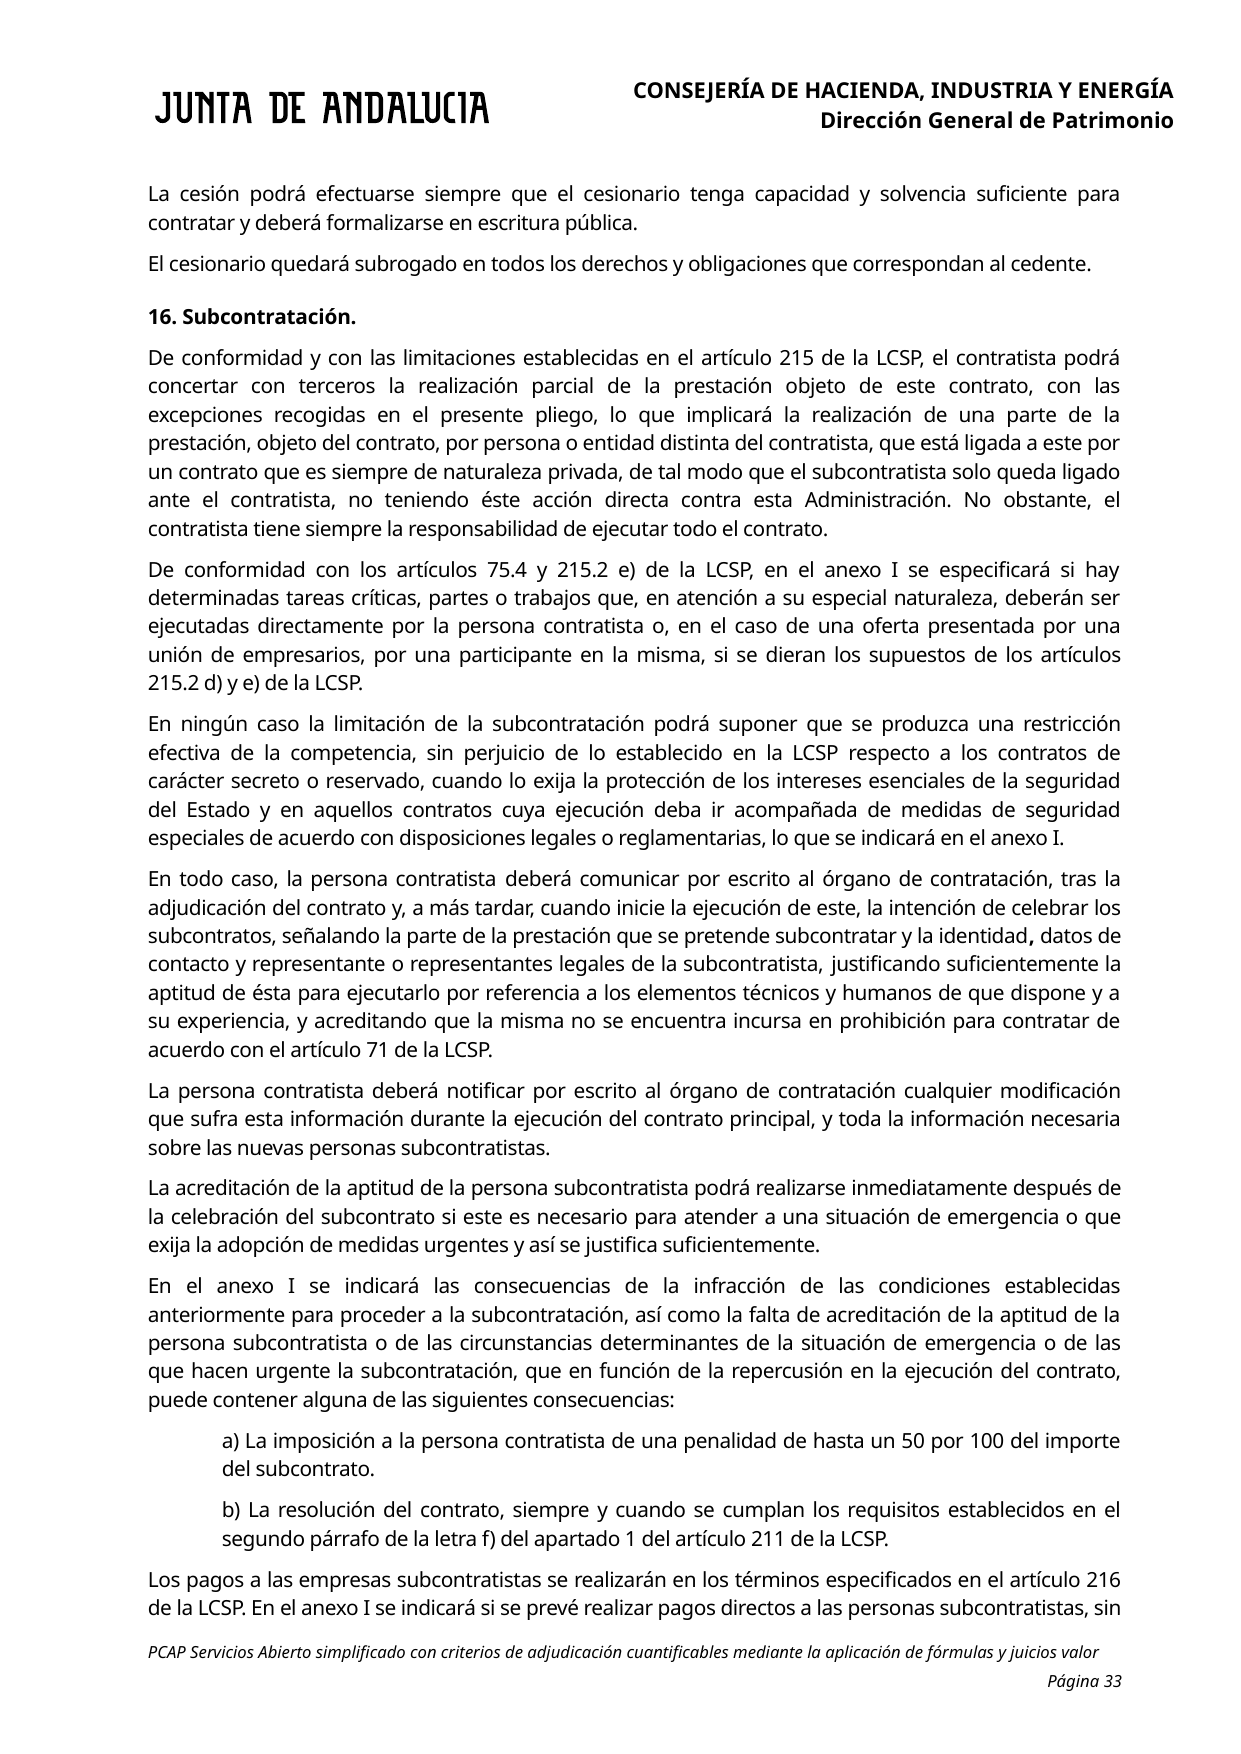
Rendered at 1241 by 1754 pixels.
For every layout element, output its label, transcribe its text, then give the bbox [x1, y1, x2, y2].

text En ningún caso la limitación de la subcontratación podrá suponer que se produzca una restricción efectiva de la competencia, sin perjuicio de lo establecido en la LCSP respecto a los contratos de carácter secreto o reservado, cuando lo exija la protección de los intereses esenciales de la seguridad del Estado y en aquellos contratos cuya ejecución deba ir acompañada de medidas de seguridad especiales de acuerdo con disposiciones legales o reglamentarias, lo que se indicará en el anexo I. [148, 709, 1122, 852]
text Los pagos a las empresas subcontratistas se realizarán en los términos especificados en el artículo 216 de la LCSP. En el anexo I se indicará si se prevé realizar pagos directos a las personas subcontratistas, sin [148, 1565, 1122, 1622]
text La persona contratista deberá notificar por escrito al órgano de contratación cualquier modificación que sufra esta información durante la ejecución del contrato principal, y toda la información necesaria sobre las nuevas personas subcontratistas. [148, 1076, 1122, 1161]
text En el anexo I se indicará las consecuencias de la infracción de las condiciones establecidas anteriormente para proceder a la subcontratación, así como la falta de acreditación de la aptitud de la persona subcontratista o de las circunstancias determinantes de la situación de emergencia o de las que hacen urgente la subcontratación, que en función de la repercusión en la ejecución del contrato, puede contener alguna de las siguientes consecuencias: [148, 1271, 1122, 1413]
text De conformidad con los artículos 75.4 y 215.2 e) de la LCSP, en el anexo I se especificará si hay determinadas tareas críticas, partes o trabajos que, en atención a su especial naturaleza, deberán ser ejecutadas directamente por la persona contratista o, en el caso de una oferta presentada por una unión de empresarios, por una participante en la misma, si se dieran los supuestos de los artículos 215.2 d) y e) de la LCSP. [148, 555, 1122, 697]
text El cesionario quedará subrogado en todos los derechos y obligaciones que correspondan al cedente. [148, 249, 1122, 277]
text La cesión podrá efectuarse siempre que el cesionario tenga capacidad y solvencia suficiente para contratar y deberá formalizarse en escritura pública. [148, 179, 1122, 236]
text De conformidad y con las limitaciones establecidas en el artículo 215 de la LCSP, el contratista podrá concertar con terceros la realización parcial de la prestación objeto de este contrato, con las excepciones recogidas en el presente pliego, lo que implicará la realización de una parte de la prestación, objeto del contrato, por persona o entidad distinta del contratista, que está ligada a este por un contrato que es siempre de naturaleza privada, de tal modo que el subcontratista solo queda ligado ante el contratista, no teniendo éste acción directa contra esta Administración. No obstante, el contratista tiene siempre la responsabilidad de ejecutar todo el contrato. [148, 343, 1122, 542]
text a) La imposición a la persona contratista de una penalidad de hasta un 50 por 100 del importe del subcontrato. [222, 1426, 1122, 1483]
text b) La resolución del contrato, siempre y cuando se cumplan los requisitos establecidos en el segundo párrafo de la letra f) del apartado 1 del artículo 211 de la LCSP. [222, 1495, 1122, 1552]
text En todo caso, la persona contratista deberá comunicar por escrito al órgano de contratación, tras la adjudicación del contrato y, a más tardar, cuando inicie la ejecución de este, la intención de celebrar los subcontratos, señalando la parte de la prestación que se pretende subcontratar y la identidad, datos de contacto y representante o representantes legales de la subcontratista, justificando suficientemente la aptitud de ésta para ejecutarlo por referencia a los elementos técnicos y humanos de que dispone y a su experiencia, y acreditando que la misma no se encuentra incursa en prohibición para contratar de acuerdo con el artículo 71 de la LCSP. [148, 864, 1122, 1063]
text 16. Subcontratación. [148, 302, 1122, 331]
text La acreditación de la aptitud de la persona subcontratista podrá realizarse inmediatamente después de la celebración del subcontrato si este es necesario para atender a una situación de emergencia o que exija la adopción de medidas urgentes y así se justifica suficientemente. [148, 1173, 1122, 1259]
